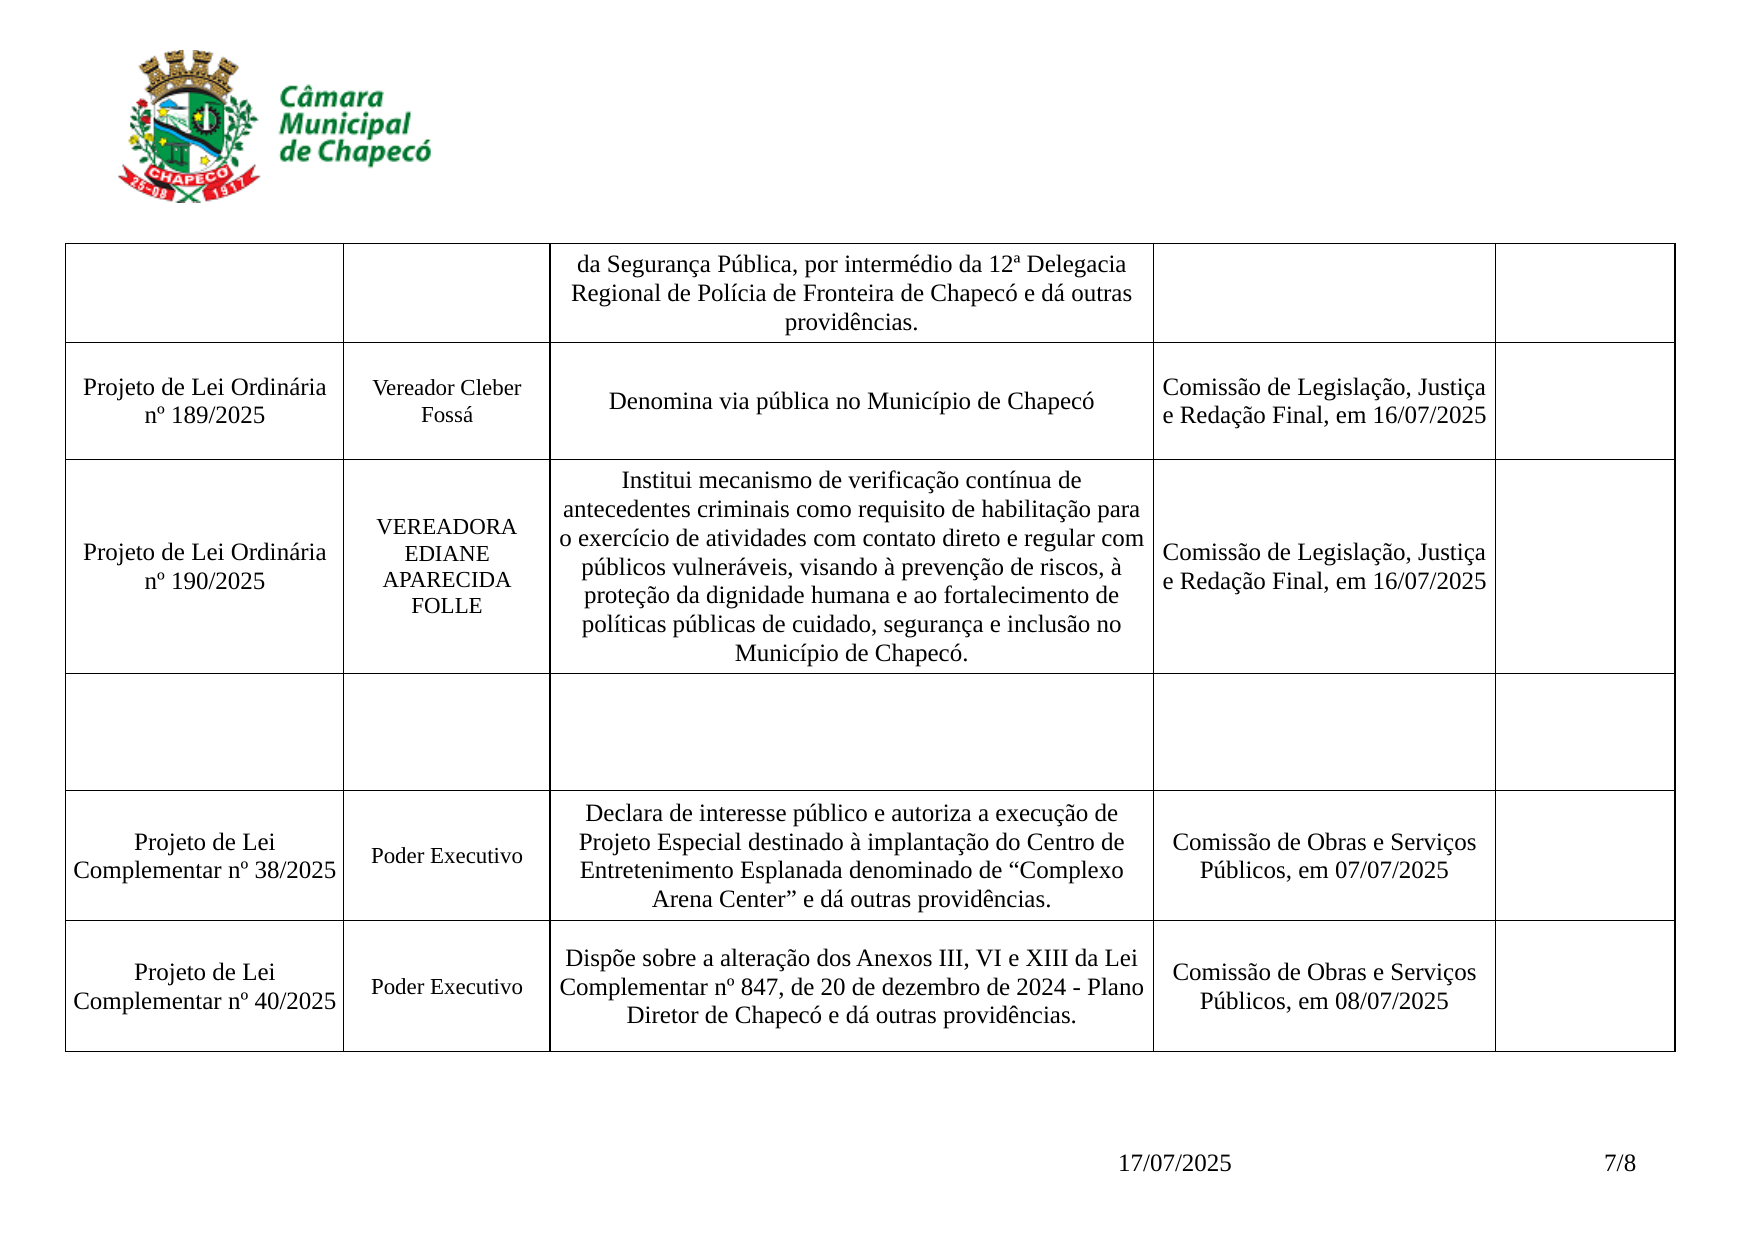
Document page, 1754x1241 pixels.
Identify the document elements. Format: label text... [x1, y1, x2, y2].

table_cell Institui mecanismo de verificação contínua de antecedentes criminais como requisito de habilitação para o exercício de atividades com contato direto e regular com públicos vulneráveis, visando à prevenção de riscos, à proteção da dignidade humana e ao fortalecimento de políticas públicas de cuidado, segurança e inclusão no Município de Chapecó. [551, 460, 1153, 672]
table_cell Projeto de Lei Complementar nº 40/2025 [66, 921, 343, 1051]
table_cell Projeto de Lei Complementar nº 38/2025 [66, 791, 343, 920]
table_cell [1154, 674, 1495, 790]
picture [118, 50, 431, 203]
table_cell Projeto de Lei Ordinária nº 190/2025 [66, 460, 343, 672]
table_cell Poder Executivo [344, 921, 549, 1051]
table_cell Denomina via pública no Município de Chapecó [551, 343, 1153, 459]
table_cell [1496, 791, 1674, 920]
table_cell Comissão de Legislação, Justiça e Redação Final, em 16/07/2025 [1154, 343, 1495, 459]
table_cell Projeto de Lei Ordinária nº 189/2025 [66, 343, 343, 459]
table_cell Comissão de Legislação, Justiça e Redação Final, em 16/07/2025 [1154, 460, 1495, 672]
table_cell [1496, 244, 1674, 342]
table_cell Dispõe sobre a alteração dos Anexos III, VI e XIII da Lei Complementar nº 847, de 20 de dezembro de 2024 - Plano Diretor de Chapecó e dá outras providências. [551, 921, 1153, 1051]
table_cell Comissão de Obras e Serviços Públicos, em 07/07/2025 [1154, 791, 1495, 920]
table_cell [66, 674, 343, 790]
table_cell [551, 674, 1153, 790]
table_cell Comissão de Obras e Serviços Públicos, em 08/07/2025 [1154, 921, 1495, 1051]
table_cell [66, 244, 343, 342]
table_cell [1496, 460, 1674, 672]
table_cell Declara de interesse público e autoriza a execução de Projeto Especial destinado à implantação do Centro de Entretenimento Esplanada denominado de “Complexo Arena Center” e dá outras providências. [551, 791, 1153, 920]
table_cell Vereador Cleber Fossá [344, 343, 549, 459]
table_cell [344, 674, 549, 790]
table_cell da Segurança Pública, por intermédio da 12ª Delegacia Regional de Polícia de Fronteira de Chapecó e dá outras providências. [551, 244, 1153, 342]
table_cell [344, 244, 549, 342]
table_cell Poder Executivo [344, 791, 549, 920]
table_cell [1496, 921, 1674, 1051]
table_cell VEREADORA EDIANE APARECIDA FOLLE [344, 460, 549, 672]
table_cell [1154, 244, 1495, 342]
table_cell [1496, 343, 1674, 459]
table_cell [1496, 674, 1674, 790]
